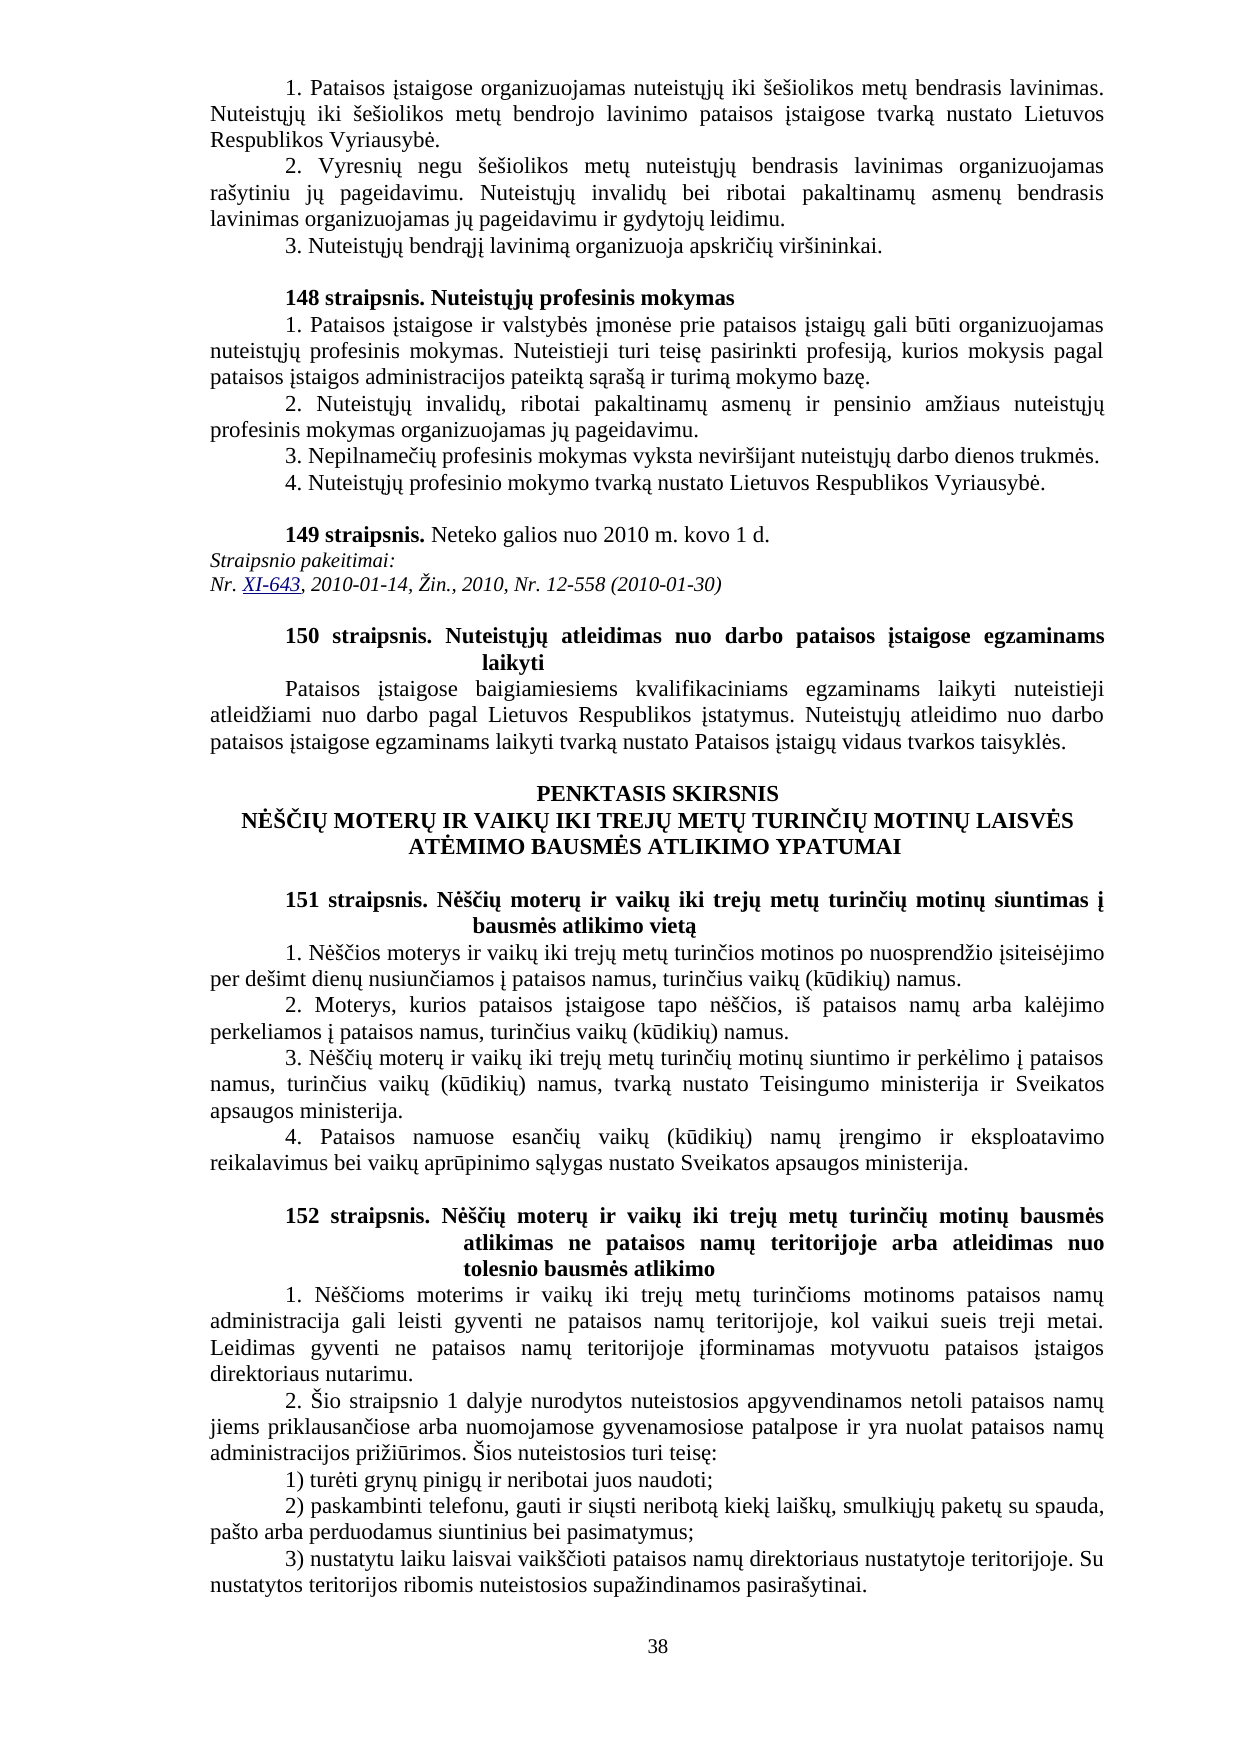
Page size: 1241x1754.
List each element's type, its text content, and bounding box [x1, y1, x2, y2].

text 3) nustatytu laiku laisvai vaikščioti pataisos namų direktoriaus nustatytoje teritorijoje. Su nustatytos teritorijos ribomis nuteistosios supažindinamos pasirašytinai. [210, 1545, 1106, 1597]
text 149 straipsnis. Neteko galios nuo 2010 m. kovo 1 d. [210, 522, 1106, 548]
text 4. Nuteistųjų profesinio mokymo tvarką nustato Lietuvos Respublikos Vyriausybė. [210, 469, 1106, 495]
text 3. Nėščių moterų ir vaikų iki trejų metų turinčių motinų siuntimo ir perkėlimo į pataisos namus, turinčius vaikų (kūdikių) namus, tvarką nustato Teisingumo ministerija ir Sveikatos apsaugos ministerija. [210, 1044, 1106, 1123]
text Pataisos įstaigose baigiamiesiems kvalifikaciniams egzaminams laikyti nuteistieji atleidžiami nuo darbo pagal Lietuvos Respublikos įstatymus. Nuteistųjų atleidimo nuo darbo pataisos įstaigose egzaminams laikyti tvarką nustato Pataisos įstaigų vidaus tvarkos taisyklės. [210, 675, 1106, 754]
text 2) paskambinti telefonu, gauti ir siųsti neribotą kiekį laiškų, smulkiųjų paketų su spauda, pašto arba perduodamus siuntinius bei pasimatymus; [210, 1492, 1106, 1545]
text Nr. XI-643, 2010-01-14, Žin., 2010, Nr. 12-558 (2010-01-30) [210, 572, 1106, 596]
text 2. Vyresnių negu šešiolikos metų nuteistųjų bendrasis lavinimas organizuojamas rašytiniu jų pageidavimu. Nuteistųjų invalidų bei ribotai pakaltinamų asmenų bendrasis lavinimas organizuojamas jų pageidavimu ir gydytojų leidimu. [210, 153, 1106, 232]
text 3. Nepilnamečių profesinis mokymas vyksta neviršijant nuteistųjų darbo dienos trukmės. [210, 442, 1106, 469]
text 1. Pataisos įstaigose organizuojamas nuteistųjų iki šešiolikos metų bendrasis lavinimas. Nuteistųjų iki šešiolikos metų bendrojo lavinimo pataisos įstaigose tvarką nustato Lietuvos Respublikos Vyriausybė. [210, 73, 1106, 153]
text 1. Nėščios moterys ir vaikų iki trejų metų turinčios motinos po nuosprendžio įsiteisėjimo per dešimt dienų nusiunčiamos į pataisos namus, turinčius vaikų (kūdikių) namus. [210, 939, 1106, 991]
text NĖŠČIŲ MOTERŲ IR VAIKŲ IKI TREJŲ METŲ TURINČIŲ MOTINŲ LAISVĖS ATĖMIMO BAUSMĖS ATLIKIMO YPATUMAI [210, 807, 1106, 859]
text 151 straipsnis. Nėščių moterų ir vaikų iki trejų metų turinčių motinų siuntimas į bausmės atlikimo vietą [285, 886, 1106, 939]
text Straipsnio pakeitimai: [210, 548, 1106, 572]
text 2. Moterys, kurios pataisos įstaigose tapo nėščios, iš pataisos namų arba kalėjimo perkeliamos į pataisos namus, turinčius vaikų (kūdikių) namus. [210, 991, 1106, 1044]
text 150 straipsnis. Nuteistųjų atleidimas nuo darbo pataisos įstaigose egzaminams laikyti [285, 622, 1106, 675]
subtitle Penktasis skirsnis [210, 781, 1106, 807]
text 2. Nuteistųjų invalidų, ribotai pakaltinamų asmenų ir pensinio amžiaus nuteistųjų profesinis mokymas organizuojamas jų pageidavimu. [210, 390, 1106, 442]
text 4. Pataisos namuose esančių vaikų (kūdikių) namų įrengimo ir eksploatavimo reikalavimus bei vaikų aprūpinimo sąlygas nustato Sveikatos apsaugos ministerija. [210, 1123, 1106, 1176]
text 148 straipsnis. Nuteistųjų profesinis mokymas [210, 284, 1106, 311]
text 1) turėti grynų pinigų ir neribotai juos naudoti; [210, 1466, 1106, 1492]
text 3. Nuteistųjų bendrąjį lavinimą organizuoja apskričių viršininkai. [210, 232, 1106, 258]
text 152 straipsnis. Nėščių moterų ir vaikų iki trejų metų turinčių motinų bausmės atlikimas ne pataisos namų teritorijoje arba atleidimas nuo tolesnio bausmės atlikimo [285, 1202, 1106, 1281]
text 1. Pataisos įstaigose ir valstybės įmonėse prie pataisos įstaigų gali būti organizuojamas nuteistųjų profesinis mokymas. Nuteistieji turi teisę pasirinkti profesiją, kurios mokysis pagal pataisos įstaigos administracijos pateiktą sąrašą ir turimą mokymo bazę. [210, 311, 1106, 390]
text 2. Šio straipsnio 1 dalyje nurodytos nuteistosios apgyvendinamos netoli pataisos namų jiems priklausančiose arba nuomojamose gyvenamosiose patalpose ir yra nuolat pataisos namų administracijos prižiūrimos. Šios nuteistosios turi teisę: [210, 1387, 1106, 1466]
text 1. Nėščioms moterims ir vaikų iki trejų metų turinčioms motinoms pataisos namų administracija gali leisti gyventi ne pataisos namų teritorijoje, kol vaikui sueis treji metai. Leidimas gyventi ne pataisos namų teritorijoje įforminamas motyvuotu pataisos įstaigos direktoriaus nutarimu. [210, 1281, 1106, 1387]
